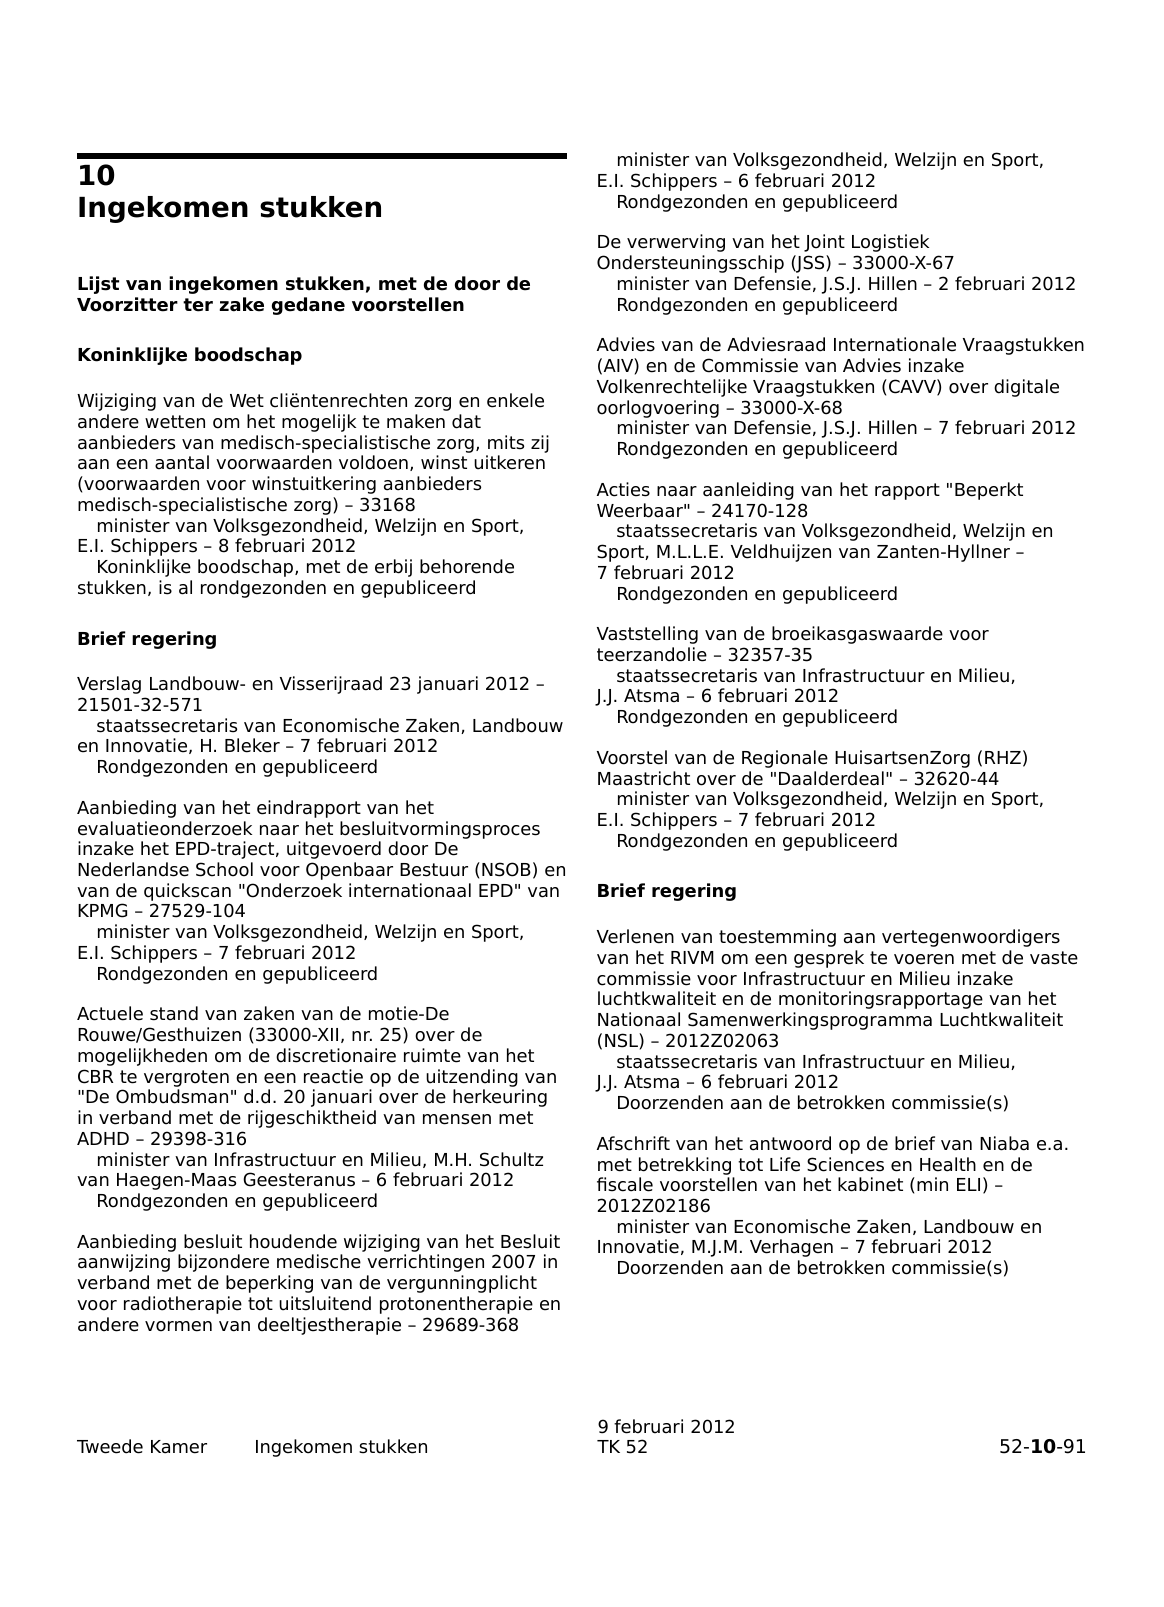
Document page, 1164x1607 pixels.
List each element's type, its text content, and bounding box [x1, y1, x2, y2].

subtitle Lijst van ingekomen stukken, met de door de Voorzitter ter zake gedane voorstellen [77, 274, 567, 315]
text Wijziging van de Wet cliëntenrechten zorg en enkele andere wetten om het mogelijk te maken dat aanbieders van medisch-specialistische zorg, mits zij aan een aantal voorwaarden voldoen, winst uitkeren (voorwaarden voor winstuitkering aanbieders medisch-specialistische zorg) – 33168 [77, 391, 567, 515]
text Rondgezonden en gepubliceerd [77, 757, 567, 778]
text staatssecretaris van Infrastructuur en Milieu, J.J. Atsma – 6 februari 2012 [596, 666, 1087, 707]
text Rondgezonden en gepubliceerd [77, 1191, 567, 1212]
text Aanbieding van het eindrapport van het evaluatieonderzoek naar het besluitvormingsproces inzake het EPD-traject, uitgevoerd door De Nederlandse School voor Openbaar Bestuur (NSOB) en van de quickscan "Onderzoek internationaal EPD" van KPMG – 27529-104 [77, 798, 567, 922]
text Rondgezonden en gepubliceerd [596, 831, 1087, 851]
text Rondgezonden en gepubliceerd [596, 294, 1087, 315]
text minister van Defensie, J.S.J. Hillen – 2 februari 2012 [596, 274, 1087, 294]
text Vaststelling van de broeikasgaswaarde voor teerzandolie – 32357-35 [596, 624, 1087, 666]
text Voorstel van de Regionale HuisartsenZorg (RHZ) Maastricht over de "Daalderdeal" – 32620-44 [596, 748, 1087, 789]
text Acties naar aanleiding van het rapport "Beperkt Weerbaar" – 24170-128 [596, 480, 1087, 521]
text minister van Infrastructuur en Milieu, M.H. Schultz van Haegen-Maas Geesteranus – 6 februari 2012 [77, 1149, 567, 1191]
text staatssecretaris van Economische Zaken, Landbouw en Innovatie, H. Bleker – 7 februari 2012 [77, 716, 567, 757]
subtitle Brief regering [596, 881, 1087, 902]
subtitle Brief regering [77, 628, 567, 649]
subtitle Koninklijke boodschap [77, 345, 567, 366]
text Rondgezonden en gepubliceerd [77, 963, 567, 984]
text Rondgezonden en gepubliceerd [596, 192, 1087, 212]
text Rondgezonden en gepubliceerd [596, 439, 1087, 460]
text minister van Volksgezondheid, Welzijn en Sport, E.I. Schippers – 7 februari 2012 [596, 789, 1087, 831]
text minister van Defensie, J.S.J. Hillen – 7 februari 2012 [596, 418, 1087, 439]
text Aanbieding besluit houdende wijziging van het Besluit aanwijzing bijzondere medische verrichtingen 2007 in verband met de beperking van de vergunningplicht voor radiotherapie tot uitsluitend protonentherapie en andere vormen van deeltjestherapie – 29689-368 [77, 1232, 567, 1335]
text Rondgezonden en gepubliceerd [596, 707, 1087, 728]
text staatssecretaris van Volksgezondheid, Welzijn en Sport, M.L.L.E. Veldhuijzen van Zanten-Hyllner – 7 februari 2012 [596, 521, 1087, 583]
text Verslag Landbouw- en Visserijraad 23 januari 2012 – 21501-32-571 [77, 674, 567, 716]
text Koninklijke boodschap, met de erbij behorende stukken, is al rondgezonden en gepubliceerd [77, 557, 567, 598]
text minister van Volksgezondheid, Welzijn en Sport, E.I. Schippers – 6 februari 2012 [596, 150, 1087, 192]
title 10 Ingekomen stukken [77, 159, 567, 224]
text minister van Economische Zaken, Landbouw en Innovatie, M.J.M. Verhagen – 7 februari 2012 [596, 1217, 1087, 1258]
text Verlenen van toestemming aan vertegenwoordigers van het RIVM om een gesprek te voeren met de vaste commissie voor Infrastructuur en Milieu inzake luchtkwaliteit en de monitoringsrapportage van het Nationaal Samenwerkingsprogramma Luchtkwaliteit (NSL) – 2012Z02063 [596, 927, 1087, 1051]
text De verwerving van het Joint Logistiek Ondersteuningsschip (JSS) – 33000-X-67 [596, 232, 1087, 274]
text staatssecretaris van Infrastructuur en Milieu, J.J. Atsma – 6 februari 2012 [596, 1051, 1087, 1093]
text Rondgezonden en gepubliceerd [596, 583, 1087, 604]
text Doorzenden aan de betrokken commissie(s) [596, 1258, 1087, 1279]
text Afschrift van het antwoord op de brief van Niaba e.a. met betrekking tot Life Sciences en Health en de fiscale voorstellen van het kabinet (min ELI) – 2012Z02186 [596, 1134, 1087, 1217]
text minister van Volksgezondheid, Welzijn en Sport, E.I. Schippers – 8 februari 2012 [77, 515, 567, 557]
text Advies van de Adviesraad Internationale Vraagstukken (AIV) en de Commissie van Advies inzake Volkenrechtelijke Vraagstukken (CAVV) over digitale oorlogvoering – 33000-X-68 [596, 335, 1087, 418]
text Doorzenden aan de betrokken commissie(s) [596, 1093, 1087, 1114]
text minister van Volksgezondheid, Welzijn en Sport, E.I. Schippers – 7 februari 2012 [77, 922, 567, 963]
text Actuele stand van zaken van de motie-De Rouwe/Gesthuizen (33000-XII, nr. 25) over de mogelijkheden om de discretionaire ruimte van het CBR te vergroten en een reactie op de uitzending van "De Ombudsman" d.d. 20 januari over de herkeuring in verband met de rijgeschiktheid van mensen met ADHD – 29398-316 [77, 1004, 567, 1149]
